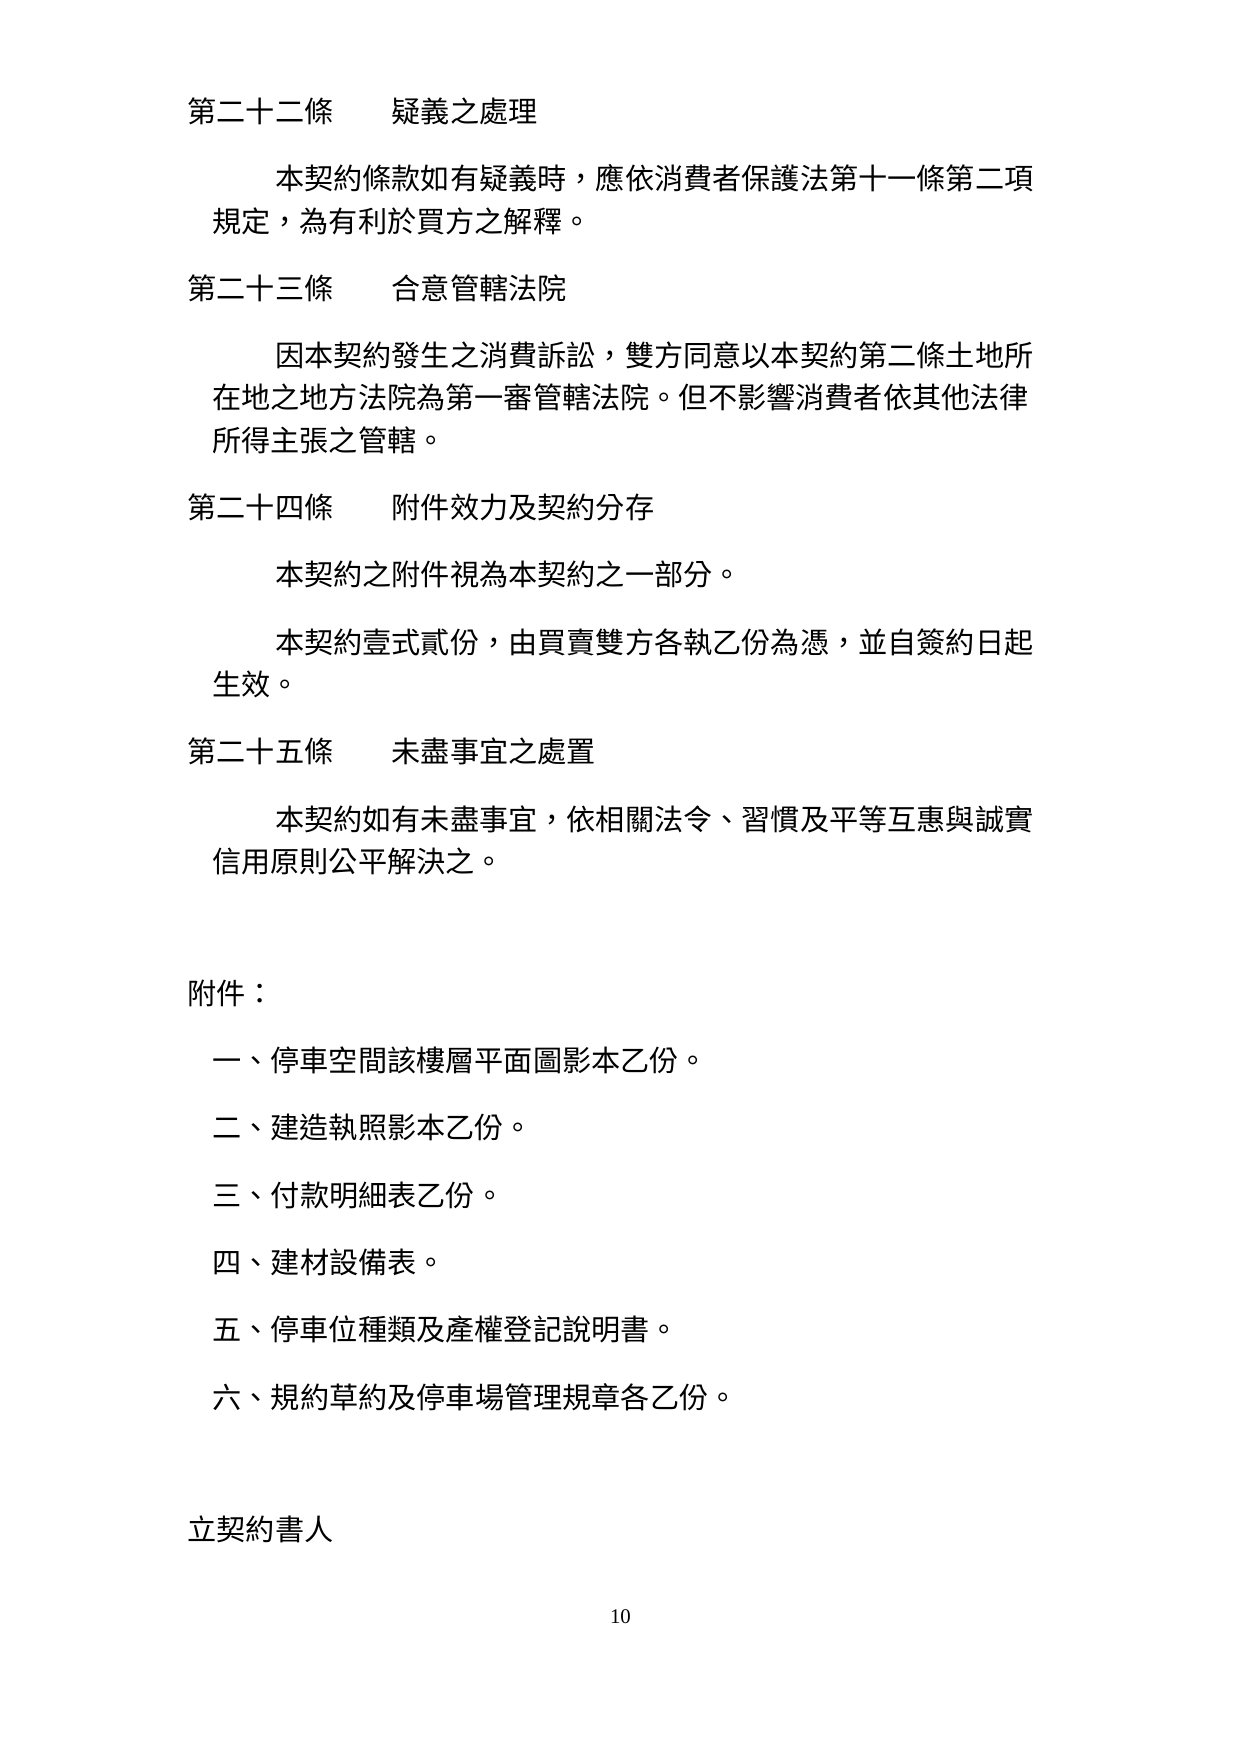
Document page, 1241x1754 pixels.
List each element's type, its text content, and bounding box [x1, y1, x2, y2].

text 立契約書人 [187, 1506, 1053, 1548]
text 一、停車空間該樓層平面圖影本乙份。 [187, 1038, 1053, 1080]
text 第二十三條 合意管轄法院 [187, 266, 1053, 308]
text 本契約條款如有疑義時，應依消費者保護法第十一條第二項規定，為有利於買方之解釋。 [212, 156, 1053, 241]
text 二、建造執照影本乙份。 [187, 1105, 1053, 1147]
text 四、建材設備表。 [187, 1239, 1053, 1282]
text 本契約壹式貳份，由買賣雙方各執乙份為憑，並自簽約日起生效。 [212, 619, 1053, 704]
text 五、停車位種類及產權登記說明書。 [187, 1307, 1053, 1349]
text 三、付款明細表乙份。 [187, 1172, 1053, 1214]
text 因本契約發生之消費訴訟，雙方同意以本契約第二條土地所在地之地方法院為第一審管轄法院。但不影響消費者依其他法律所得主張之管轄。 [212, 333, 1053, 460]
text 本契約如有未盡事宜，依相關法令、習慣及平等互惠與誠實信用原則公平解決之。 [212, 796, 1053, 881]
text 第二十五條 未盡事宜之處置 [187, 729, 1053, 771]
text 第二十四條 附件效力及契約分存 [187, 485, 1053, 527]
text 本契約之附件視為本契約之一部分。 [187, 552, 1053, 594]
text 附件： [187, 970, 1053, 1013]
text 六、規約草約及停車場管理規章各乙份。 [212, 1374, 1053, 1416]
text 第二十二條 疑義之處理 [187, 89, 1053, 131]
